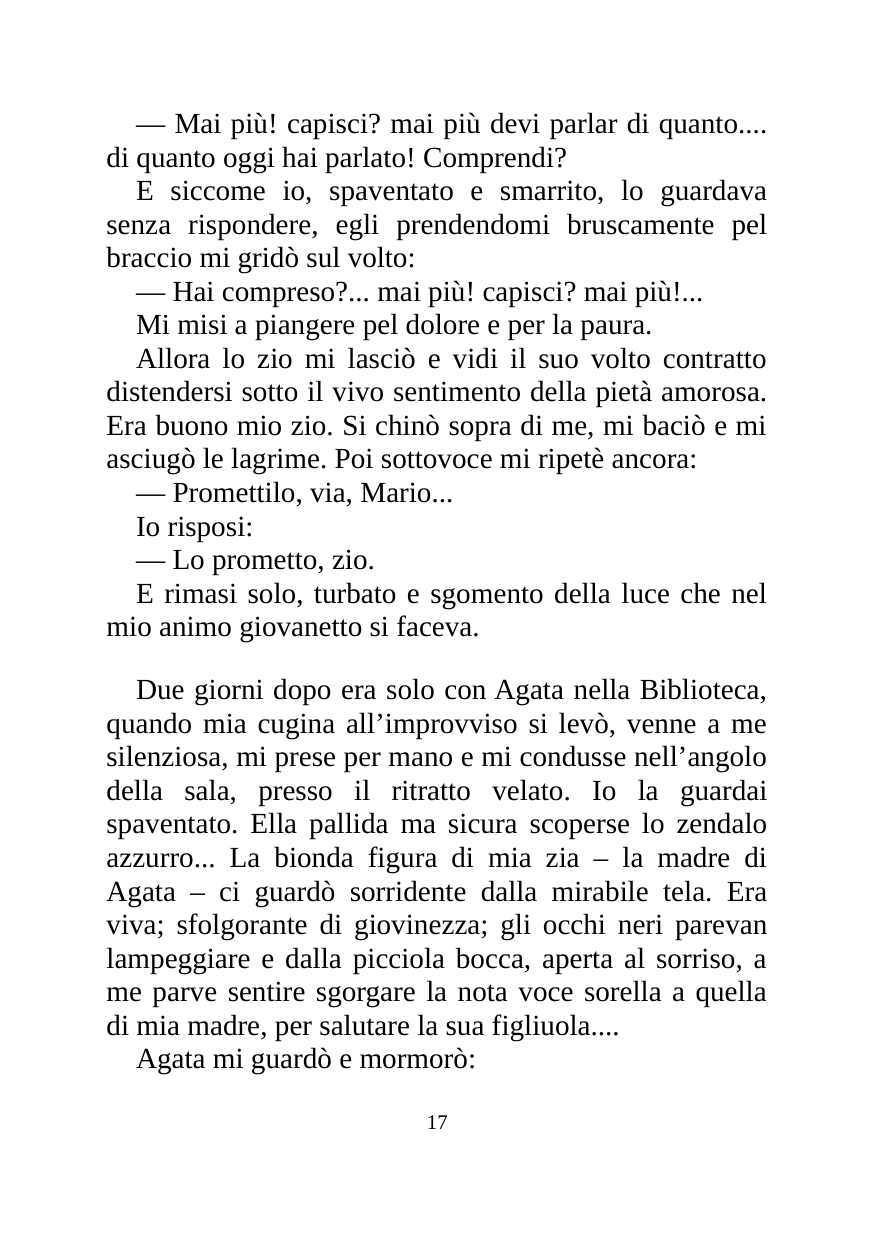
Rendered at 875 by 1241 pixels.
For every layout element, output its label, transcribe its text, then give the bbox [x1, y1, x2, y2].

text Io risposi: [106, 509, 768, 542]
text — Lo prometto, zio. [106, 542, 768, 576]
text Agata mi guardò e mormorò: [106, 1041, 768, 1075]
text — Promettilo, via, Mario... [106, 475, 768, 509]
text E siccome io, spaventato e smarrito, lo guardava senza rispondere, egli prendendomi bruscamente pel braccio mi gridò sul volto: [106, 173, 768, 274]
text — Mai più! capisci? mai più devi parlar di quanto.... di quanto oggi hai parlato! Comprendi? [106, 106, 768, 173]
text Allora lo zio mi lasciò e vidi il suo volto contratto distendersi sotto il vivo sentimento della pietà amorosa. Era buono mio zio. Si chinò sopra di me, mi baciò e mi asciugò le lagrime. Poi sottovoce mi ripetè ancora: [106, 341, 768, 475]
text Mi misi a piangere pel dolore e per la paura. [106, 307, 768, 341]
text E rimasi solo, turbato e sgomento della luce che nel mio animo giovanetto si faceva. [106, 576, 768, 643]
text — Hai compreso?... mai più! capisci? mai più!... [106, 274, 768, 307]
text Due giorni dopo era solo con Agata nella Biblioteca, quando mia cugina all’improvviso si levò, venne a me silenziosa, mi prese per mano e mi condusse nell’angolo della sala, presso il ritratto velato. Io la guardai spaventato. Ella pallida ma sicura scoperse lo zendalo azzurro... La bionda figura di mia zia – la madre di Agata – ci guardò sorridente dalla mirabile tela. Era viva; sfolgorante di giovinezza; gli occhi neri parevan lampeggiare e dalla picciola bocca, aperta al sorriso, a me parve sentire sgorgare la nota voce sorella a quella di mia madre, per salutare la sua figliuola.... [106, 672, 768, 1041]
